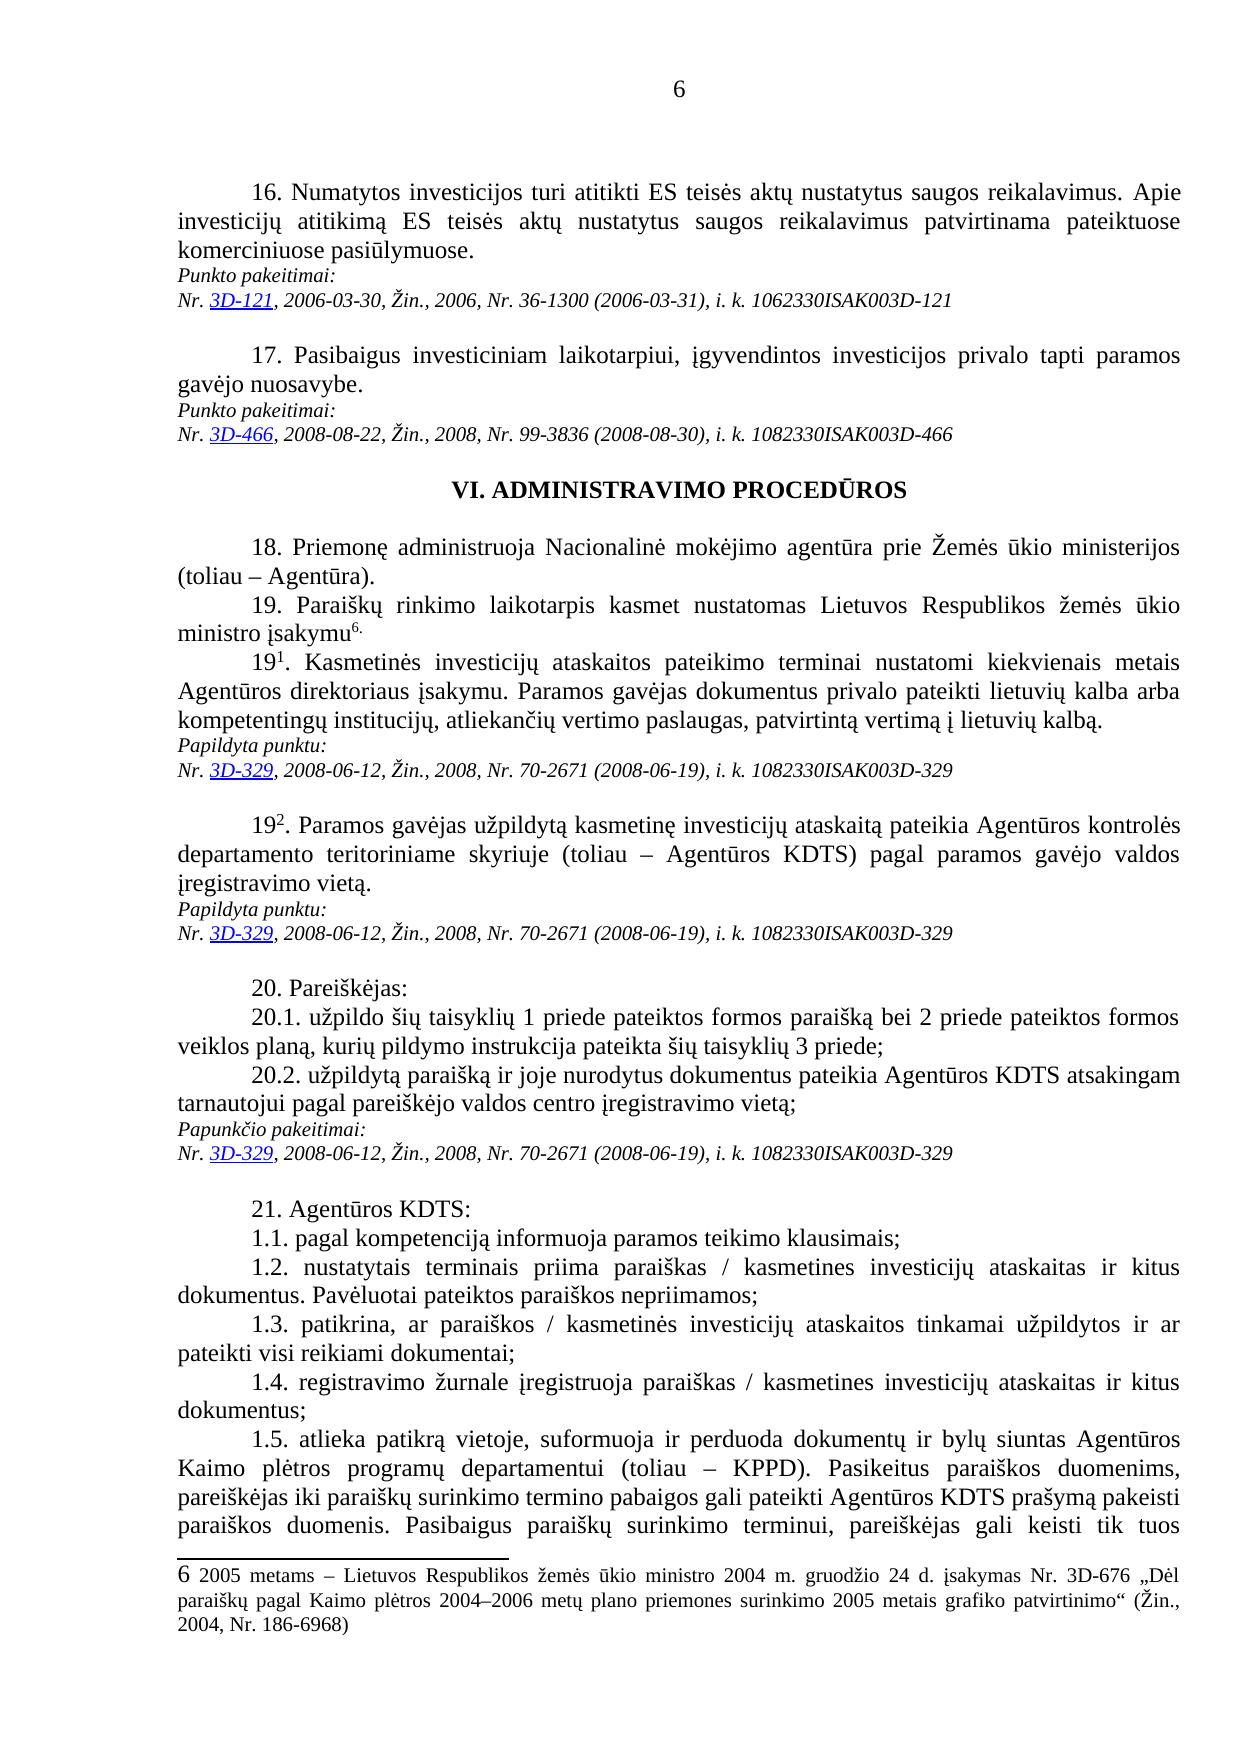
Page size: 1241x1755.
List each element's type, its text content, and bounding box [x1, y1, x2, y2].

text VI. ADMINISTRAVIMO PROCEDŪROS [177, 475, 1181, 503]
text 1.3. patikrina, ar paraiškos / kasmetinės investicijų ataskaitos tinkamai užpildytos ir ar pateikti visi reikiami dokumentai; [177, 1309, 1181, 1367]
text Nr. 3D-329, 2008-06-12, Žin., 2008, Nr. 70-2671 (2008-06-19), i. k. 1082330ISAK003D-329 [177, 1141, 1181, 1165]
text 2005 metams – Lietuvos Respublikos žemės ūkio ministro 2004 m. gruodžio 24 d. įsakymas Nr. 3D-676 „Dėl paraiškų pagal Kaimo plėtros 2004–2006 metų plano priemones surinkimo 2005 metais grafiko patvirtinimo“ (Žin., 2004, Nr. 186-6968) [177, 1559, 1181, 1636]
text Nr. 3D-121, 2006-03-30, Žin., 2006, Nr. 36-1300 (2006-03-31), i. k. 1062330ISAK003D-121 [177, 287, 1181, 312]
text 19. Paraiškų rinkimo laikotarpis kasmet nustatomas Lietuvos Respublikos žemės ūkio ministro įsakymu. [177, 590, 1181, 647]
text 20. Pareiškėjas: [177, 973, 1181, 1002]
text Nr. 3D-329, 2008-06-12, Žin., 2008, Nr. 70-2671 (2008-06-19), i. k. 1082330ISAK003D-329 [177, 757, 1181, 782]
text 16. Numatytos investicijos turi atitikti ES teisės aktų nustatytus saugos reikalavimus. Apie investicijų atitikimą ES teisės aktų nustatytus saugos reikalavimus patvirtinama pateiktuose komerciniuose pasiūlymuose. [177, 177, 1181, 263]
text Papildyta punktu: [177, 897, 1181, 921]
text 1.4. registravimo žurnale įregistruoja paraiškas / kasmetines investicijų ataskaitas ir kitus dokumentus; [177, 1367, 1181, 1424]
text 20.2. užpildytą paraišką ir joje nurodytus dokumentus pateikia Agentūros KDTS atsakingam tarnautojui pagal pareiškėjo valdos centro įregistravimo vietą; [177, 1060, 1181, 1117]
text 1.1. pagal kompetenciją informuoja paramos teikimo klausimais; [177, 1223, 1181, 1252]
text Punkto pakeitimai: [177, 398, 1181, 422]
text 1.5. atlieka patikrą vietoje, suformuoja ir perduoda dokumentų ir bylų siuntas Agentūros Kaimo plėtros programų departamentui (toliau – KPPD). Pasikeitus paraiškos duomenims, pareiškėjas iki paraiškų surinkimo termino pabaigos gali pateikti Agentūros KDTS prašymą pakeisti paraiškos duomenis. Pasibaigus paraiškų surinkimo terminui, pareiškėjas gali keisti tik tuos [177, 1424, 1181, 1539]
text 192. Paramos gavėjas užpildytą kasmetinę investicijų ataskaitą pateikia Agentūros kontrolės departamento teritoriniame skyriuje (toliau – Agentūros KDTS) pagal paramos gavėjo valdos įregistravimo vietą. [177, 810, 1181, 897]
text 17. Pasibaigus investiciniam laikotarpiui, įgyvendintos investicijos privalo tapti paramos gavėjo nuosavybe. [177, 340, 1181, 398]
text 191. Kasmetinės investicijų ataskaitos pateikimo terminai nustatomi kiekvienais metais Agentūros direktoriaus įsakymu. Paramos gavėjas dokumentus privalo pateikti lietuvių kalba arba kompetentingų institucijų, atliekančių vertimo paslaugas, patvirtintą vertimą į lietuvių kalbą. [177, 647, 1181, 733]
text Nr. 3D-466, 2008-08-22, Žin., 2008, Nr. 99-3836 (2008-08-30), i. k. 1082330ISAK003D-466 [177, 422, 1181, 446]
text 18. Priemonę administruoja Nacionalinė mokėjimo agentūra prie Žemės ūkio ministerijos (toliau – Agentūra). [177, 532, 1181, 590]
text Punkto pakeitimai: [177, 263, 1181, 287]
text Papildyta punktu: [177, 733, 1181, 757]
text 1.2. nustatytais terminais priima paraiškas / kasmetines investicijų ataskaitas ir kitus dokumentus. Pavėluotai pateiktos paraiškos nepriimamos; [177, 1252, 1181, 1309]
text Papunkčio pakeitimai: [177, 1117, 1181, 1141]
text Nr. 3D-329, 2008-06-12, Žin., 2008, Nr. 70-2671 (2008-06-19), i. k. 1082330ISAK003D-329 [177, 921, 1181, 945]
text 20.1. užpildo šių taisyklių 1 priede pateiktos formos paraišką bei 2 priede pateiktos formos veiklos planą, kurių pildymo instrukcija pateikta šių taisyklių 3 priede; [177, 1002, 1181, 1060]
text 21. Agentūros KDTS: [177, 1194, 1181, 1223]
